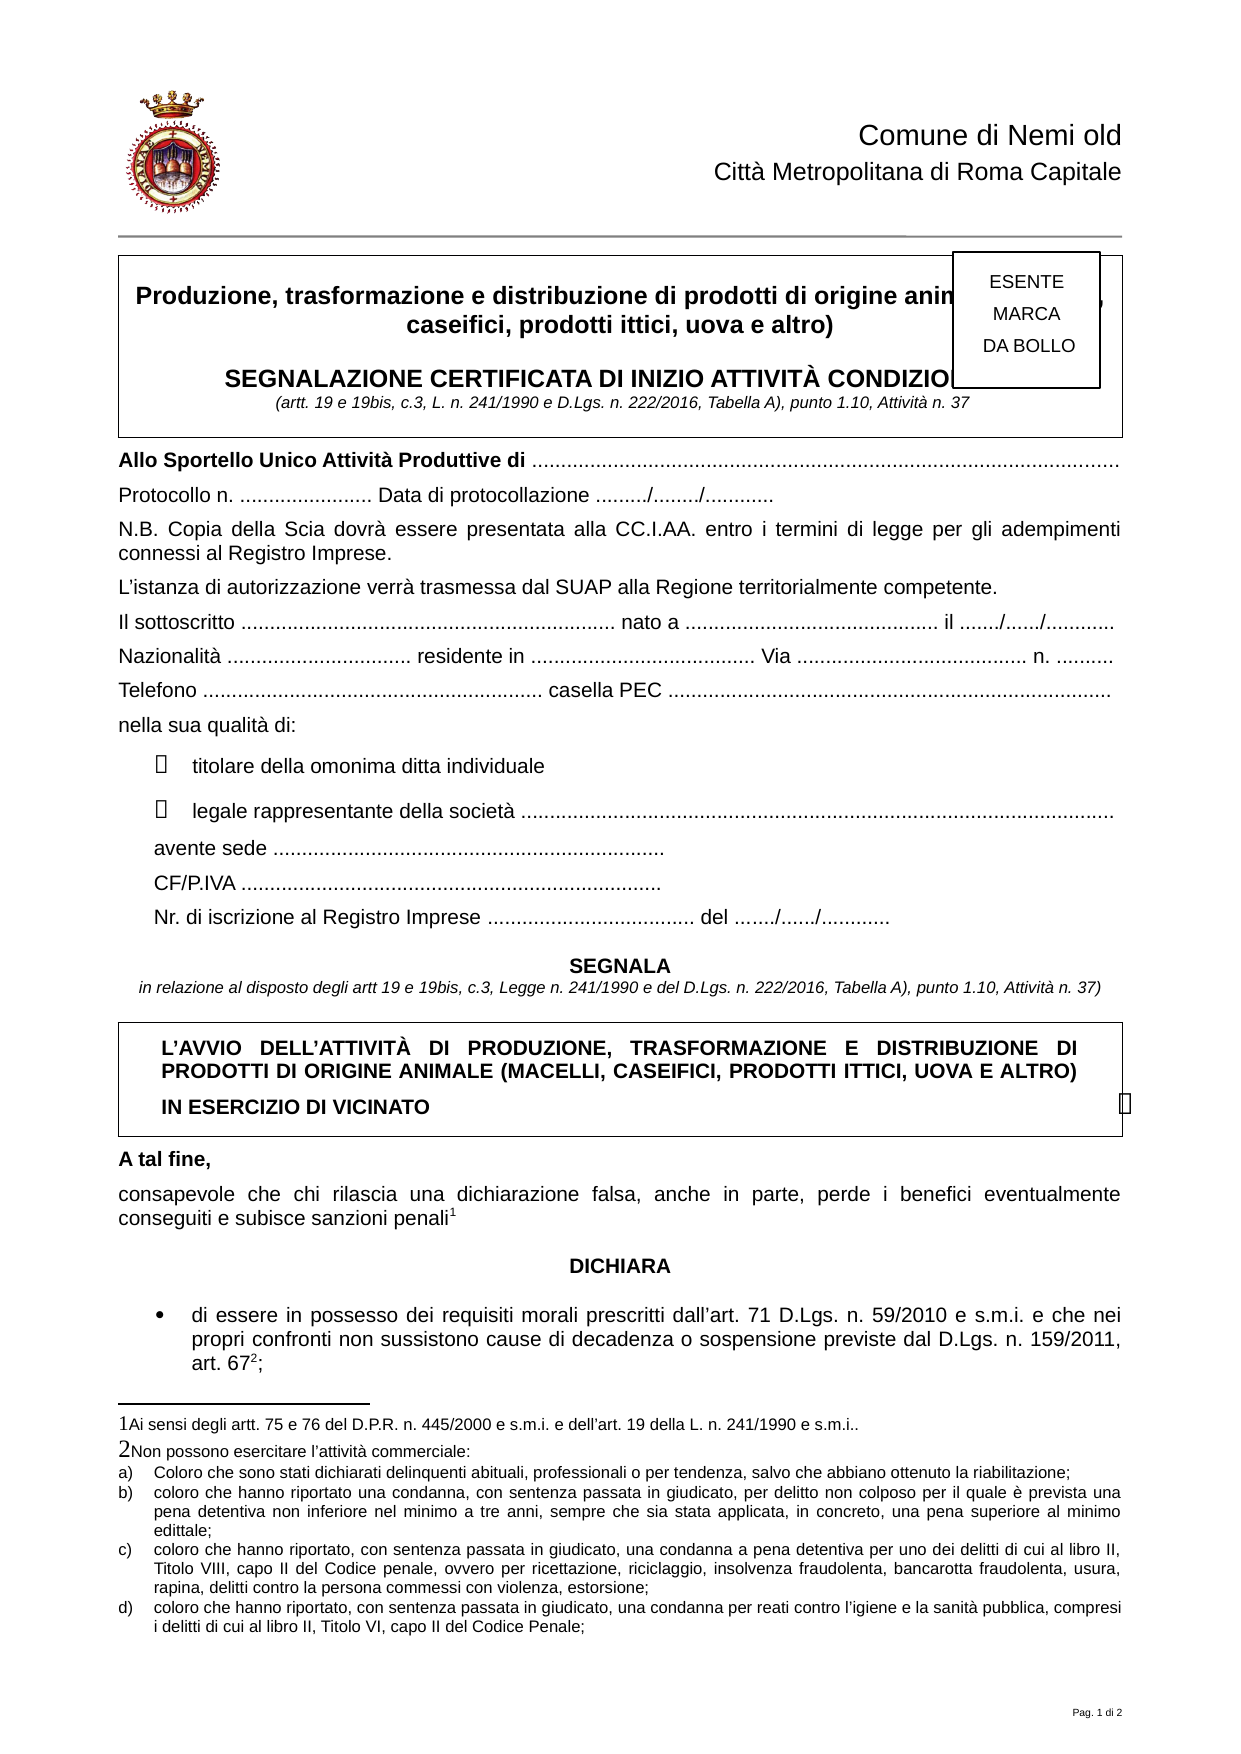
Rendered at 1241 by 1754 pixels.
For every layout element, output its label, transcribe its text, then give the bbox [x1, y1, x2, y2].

text N.B. Copia della Scia dovrà essere presentata alla CC.I.AA. entro i termini di legge per gli adempimenti connessi al Registro Imprese. [118, 517, 1122, 565]
text CF/P.IVA ......................................................................... [153, 870, 1122, 894]
text Città Metropolitana di Roma Capitale [224, 157, 1122, 185]
text SEGNALA [118, 954, 1122, 978]
table_header Produzione, trasformazione e distribuzione di prodotti di origine animale (macelli, caseifici, prodotti ittici, uova e altro) SEGNALAZIONE CERTIFICATA DI INIZIO ATTIVITÀ CONDIZIONATA (artt. 19 e 19bis, c.3, L. n. 241/1990 e D.Lgs. n. 222/2016, Tabella A), punto 1.10, Attività n. 37 [119, 256, 1122, 437]
text A tal fine, [118, 1147, 1122, 1171]
list coloro che hanno riportato, con sentenza passata in giudicato, una condanna per reati contro l’igiene e la sanità pubblica, compresi i delitti di cui al libro II, Titolo VI, capo II del Codice Penale; [118, 1597, 1122, 1636]
text  legale rappresentante della società ....................................................................................................... [153, 792, 1122, 826]
list Non possono esercitare l’attività commerciale: [118, 1434, 1122, 1463]
list coloro che hanno riportato una condanna, con sentenza passata in giudicato, per delitto non colposo per il quale è prevista una pena detentiva non inferiore nel minimo a tre anni, sempre che sia stata applicata, in concreto, una pena superiore al minimo edittale; [118, 1482, 1122, 1540]
text Ai sensi degli artt. 75 e 76 del D.P.R. n. 445/2000 e s.m.i. e dell’art. 19 della L. n. 241/1990 e s.m.i.. [118, 1411, 1122, 1434]
text Comune di Nemi old [224, 118, 1122, 152]
list Coloro che sono stati dichiarati delinquenti abituali, professionali o per tendenza, salvo che abbiano ottenuto la riabilitazione; [118, 1463, 1122, 1482]
text in relazione al disposto degli artt 19 e 19bis, c.3, Legge n. 241/1990 e del D.Lgs. n. 222/2016, Tabella A), punto 1.10, Attività n. 37) [118, 978, 1122, 997]
picture [122, 87, 224, 219]
list di essere in possesso dei requisiti morali prescritti dall’art. 71 D.Lgs. n. 59/2010 e s.m.i. e che nei propri confronti non sussistono cause di decadenza o sospensione previste dal D.Lgs. n. 159/2011, art. 67; [156, 1303, 1122, 1375]
text Protocollo n. ....................... Data di protocollazione ........./......../............ [118, 482, 1122, 506]
text  titolare della omonima ditta individuale [153, 747, 1122, 781]
text avente sede .................................................................... [153, 836, 1122, 860]
text Nazionalità ................................ residente in ....................................... Via ........................................ n. .......... [118, 644, 1122, 668]
text L’istanza di autorizzazione verrà trasmessa dal SUAP alla Regione territorialmente competente. [118, 575, 1122, 599]
text Nr. di iscrizione al Registro Imprese .................................... del ......./....../............ [153, 905, 1122, 929]
text Telefono ........................................................... casella PEC ............................................................................. [118, 678, 1122, 702]
list coloro che hanno riportato, con sentenza passata in giudicato, una condanna a pena detentiva per uno dei delitti di cui al libro II, Titolo VIII, capo II del Codice penale, ovvero per ricettazione, riciclaggio, insolvenza fraudolenta, bancarotta fraudolenta, usura, rapina, delitti contro la persona commessi con violenza, estorsione; [118, 1540, 1122, 1597]
text Allo Sportello Unico Attività Produttive di [118, 448, 1122, 472]
table_header L’AVVIO DELL’ATTIVITÀ DI PRODUZIONE, TRASFORMAZIONE E DISTRIBUZIONE DI PRODOTTI DI ORIGINE ANIMALE (MACELLI, CASEIFICI, PRODOTTI ITTICI, UOVA E ALTRO) IN ESERCIZIO DI VICINATO  [119, 1023, 1122, 1136]
text consapevole che chi rilascia una dichiarazione falsa, anche in parte, perde i benefici eventualmente conseguiti e subisce sanzioni penali [118, 1181, 1122, 1229]
text DICHIARA [118, 1254, 1122, 1278]
text Il sottoscritto ................................................................. nato a ............................................ il ......./....../............ [118, 609, 1122, 633]
text nella sua qualità di: [118, 713, 1122, 737]
